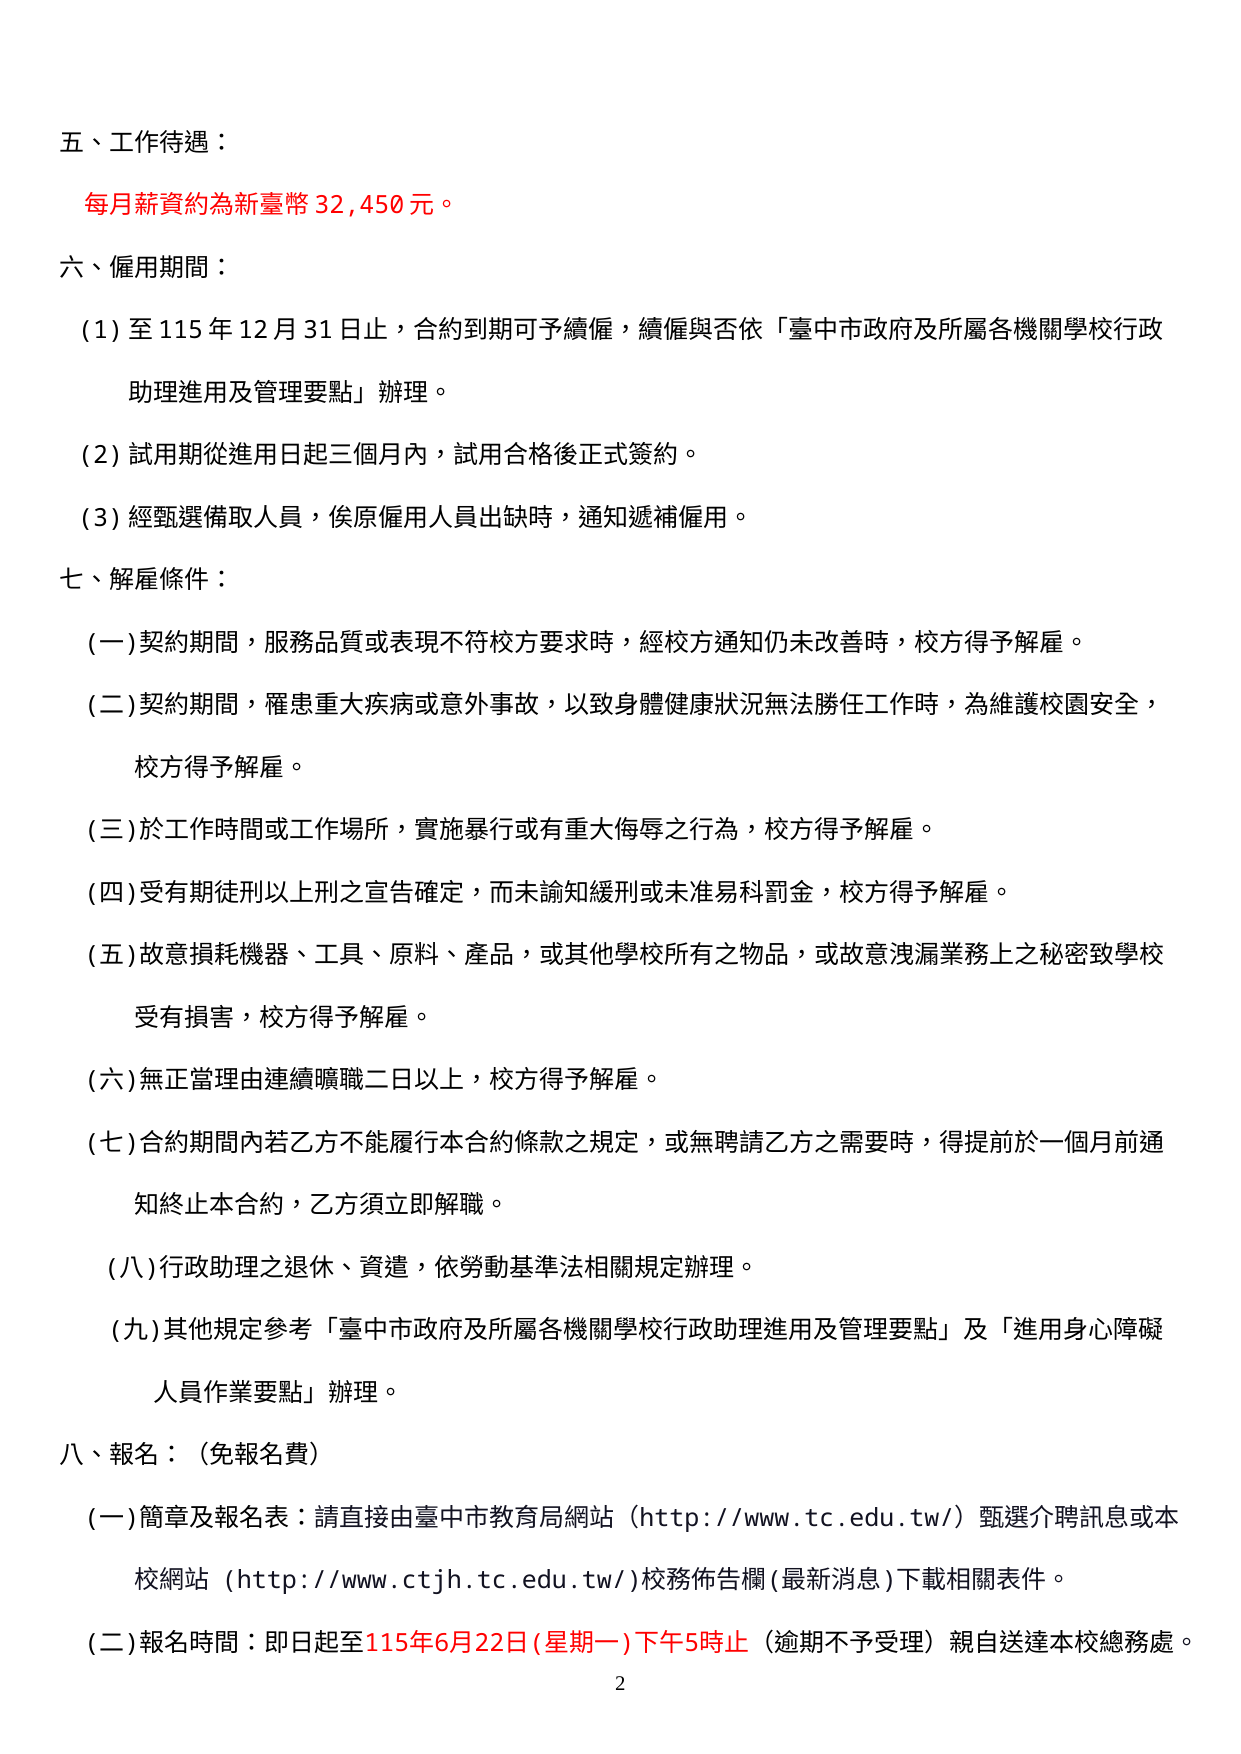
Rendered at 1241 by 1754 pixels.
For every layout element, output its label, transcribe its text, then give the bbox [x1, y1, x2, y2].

text (九)其他規定參考「臺中市政府及所屬各機關學校行政助理進用及管理要點」及「進用身心障礙人員作業要點」辦理。 [78, 1286, 1181, 1411]
text 知終止本合約，乙方須立即解職。 [59, 1161, 1181, 1223]
text 每月薪資約為新臺幣32,450元。 [59, 161, 1181, 223]
list 至115年12月31日止，合約到期可予續僱，續僱與否依「臺中市政府及所屬各機關學校行政助理進用及管理要點」辦理。 [78, 286, 1181, 411]
text (八)行政助理之退休、資遣，依勞動基準法相關規定辦理。 [59, 1223, 1181, 1286]
text 六、僱用期間： [59, 223, 1181, 286]
text (五)故意損耗機器、工具、原料、產品，或其他學校所有之物品，或故意洩漏業務上之秘密致學校 [59, 911, 1181, 973]
text 校方得予解雇。 (三)於工作時間或工作場所，實施暴行或有重大侮辱之行為，校方得予解雇。 (四)受有期徒刑以上刑之宣告確定，而未諭知緩刑或未准易科罰金，校方得予解雇。 [59, 723, 1181, 911]
text 八、報名：（免報名費） [59, 1411, 1181, 1473]
text 五、工作待遇： [59, 98, 1181, 161]
text (一)簡章及報名表：請直接由臺中市教育局網站（http://www.tc.edu.tw/）甄選介聘訊息或本校網站 (http://www.ctjh.tc.edu.tw/)校務佈告欄(最新消息)下載相關表件。 [59, 1473, 1181, 1598]
list 試用期從進用日起三個月內，試用合格後正式簽約。 [78, 411, 1181, 473]
text 受有損害，校方得予解雇。 (六)無正當理由連續曠職二日以上，校方得予解雇。 (七)合約期間內若乙方不能履行本合約條款之規定，或無聘請乙方之需要時，得提前於一個月前通 [59, 973, 1181, 1161]
text 七、解雇條件： (一)契約期間，服務品質或表現不符校方要求時，經校方通知仍未改善時，校方得予解雇。 (二)契約期間，罹患重大疾病或意外事故，以致身體健康狀況無法勝任工作時，為維護校園安全， [59, 536, 1181, 723]
list 經甄選備取人員，俟原僱用人員出缺時，通知遞補僱用。 [78, 473, 1181, 536]
text (二)報名時間：即日起至115年6月22日(星期一)下午5時止（逾期不予受理）親自送達本校總務處。 [59, 1598, 1181, 1661]
